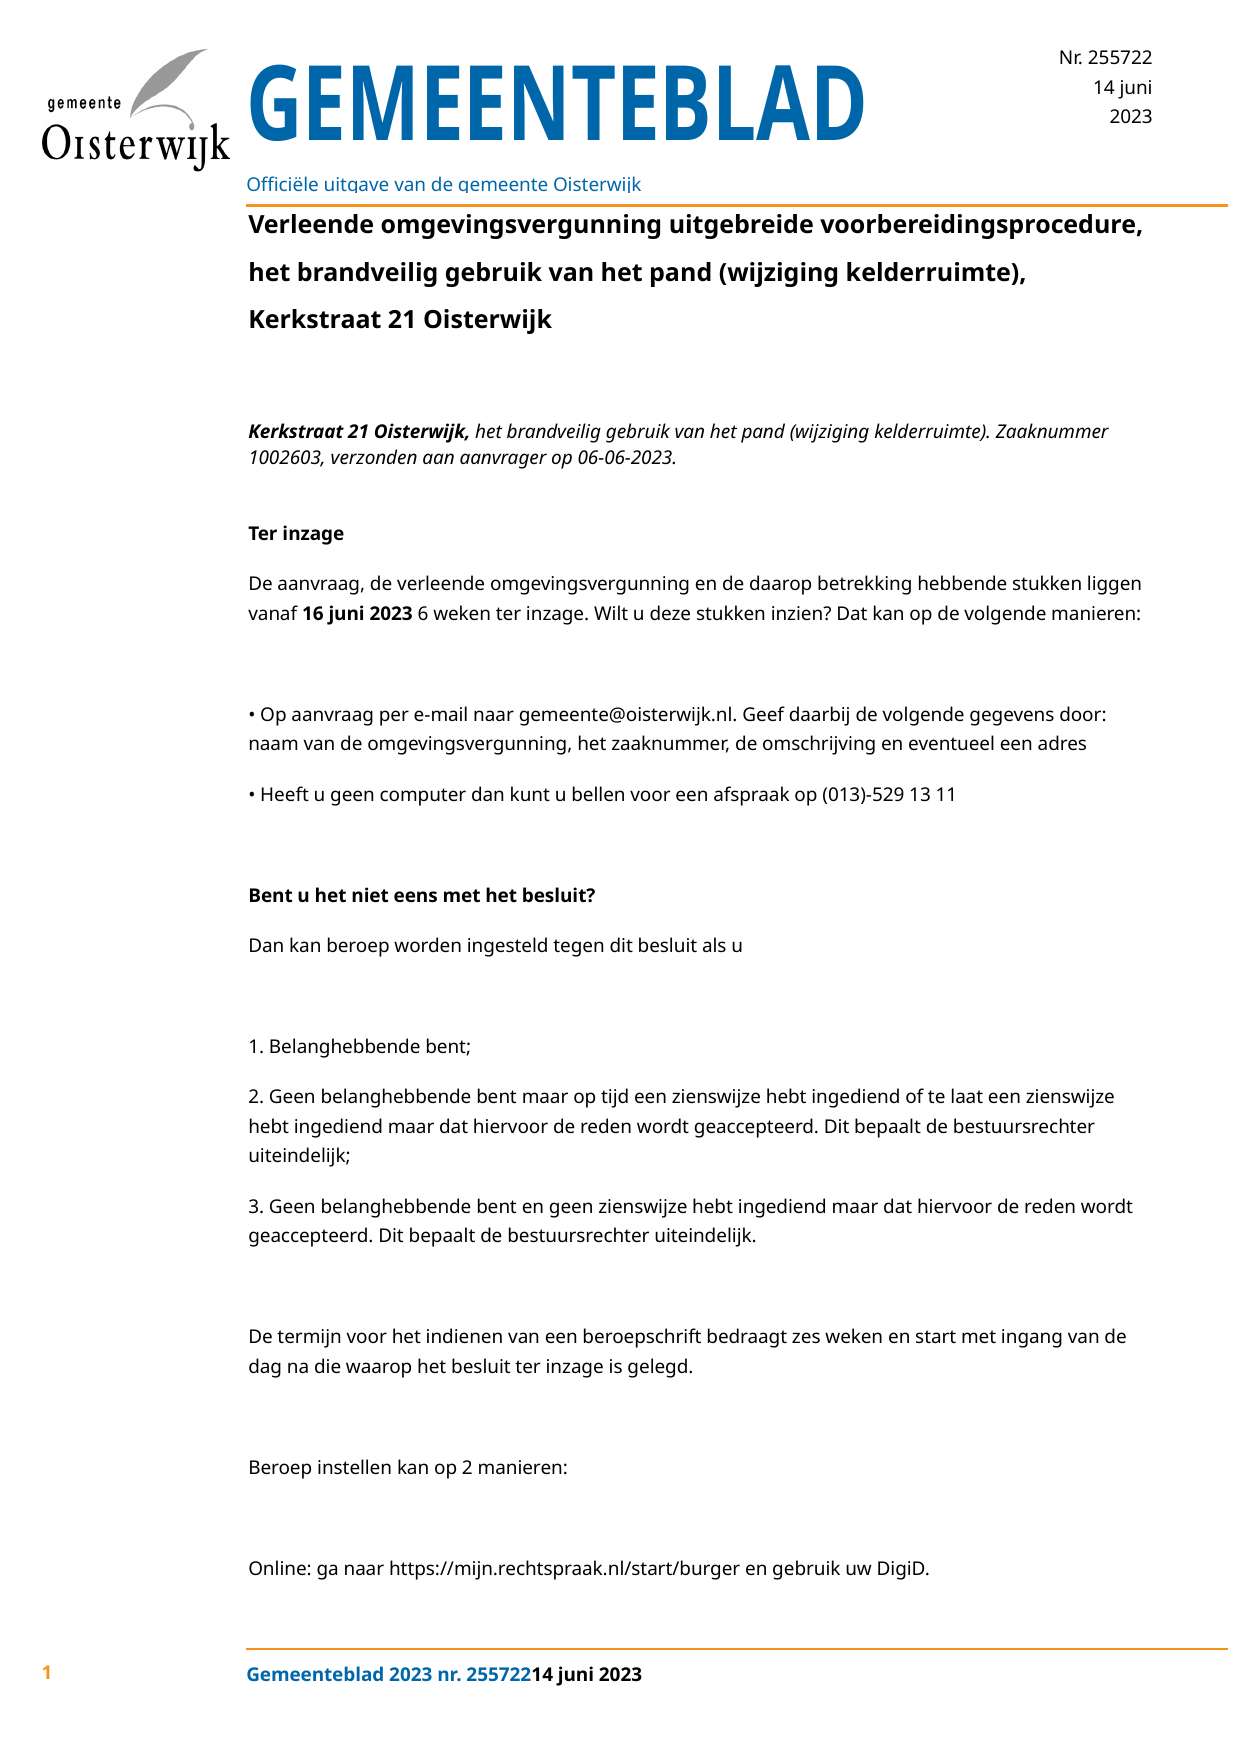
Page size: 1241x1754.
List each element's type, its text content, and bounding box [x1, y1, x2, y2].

text Online: ga naar https://mijn.rechtspraak.nl/start/burger en gebruik uw DigiD. [248, 1555, 1152, 1581]
text Ter inzage [248, 520, 1152, 546]
text 3. Geen belanghebbende bent en geen zienswijze hebt ingediend maar dat hiervoor de reden wordt geaccepteerd. Dit bepaalt de bestuursrechter uiteindelijk. [248, 1193, 1152, 1248]
text 1. Belanghebbende bent; [248, 1033, 1152, 1059]
text Bent u het niet eens met het besluit? [248, 882, 1152, 908]
text Beroep instellen kan op 2 manieren: [248, 1454, 1152, 1480]
text • Heeft u geen computer dan kunt u bellen voor een afspraak op (013)-529 13 11 [248, 781, 1152, 807]
text Dan kan beroep worden ingesteld tegen dit besluit als u [248, 932, 1152, 958]
text Kerkstraat 21 Oisterwijk, het brandveilig gebruik van het pand (wijziging kelderruimte). Zaaknummer 1002603, verzonden aan aanvrager op 06-06-2023. [248, 418, 1152, 470]
picture [41, 47, 231, 172]
text De termijn voor het indienen van een beroepschrift bedraagt zes weken en start met ingang van de dag na die waarop het besluit ter inzage is gelegd. [248, 1323, 1152, 1379]
text De aanvraag, de verleende omgevingsvergunning en de daarop betrekking hebbende stukken liggen vanaf 16 juni 2023 6 weken ter inzage. Wilt u deze stukken inzien? Dat kan op de volgende manieren: [248, 571, 1152, 626]
text Verleende omgevingsvergunning uitgebreide voorbereidingsprocedure, het brandveilig gebruik van het pand (wijziging kelderruimte), Kerkstraat 21 Oisterwijk [248, 207, 1152, 336]
text 2. Geen belanghebbende bent maar op tijd een zienswijze hebt ingediend of te laat een zienswijze hebt ingediend maar dat hiervoor de reden wordt geaccepteerd. Dit bepaalt de bestuursrechter uiteindelijk; [248, 1083, 1152, 1168]
text • Op aanvraag per e-mail naar gemeente@oisterwijk.nl. Geef daarbij de volgende gegevens door: naam van de omgevingsvergunning, het zaaknummer, de omschrijving en eventueel een adres [248, 701, 1152, 756]
